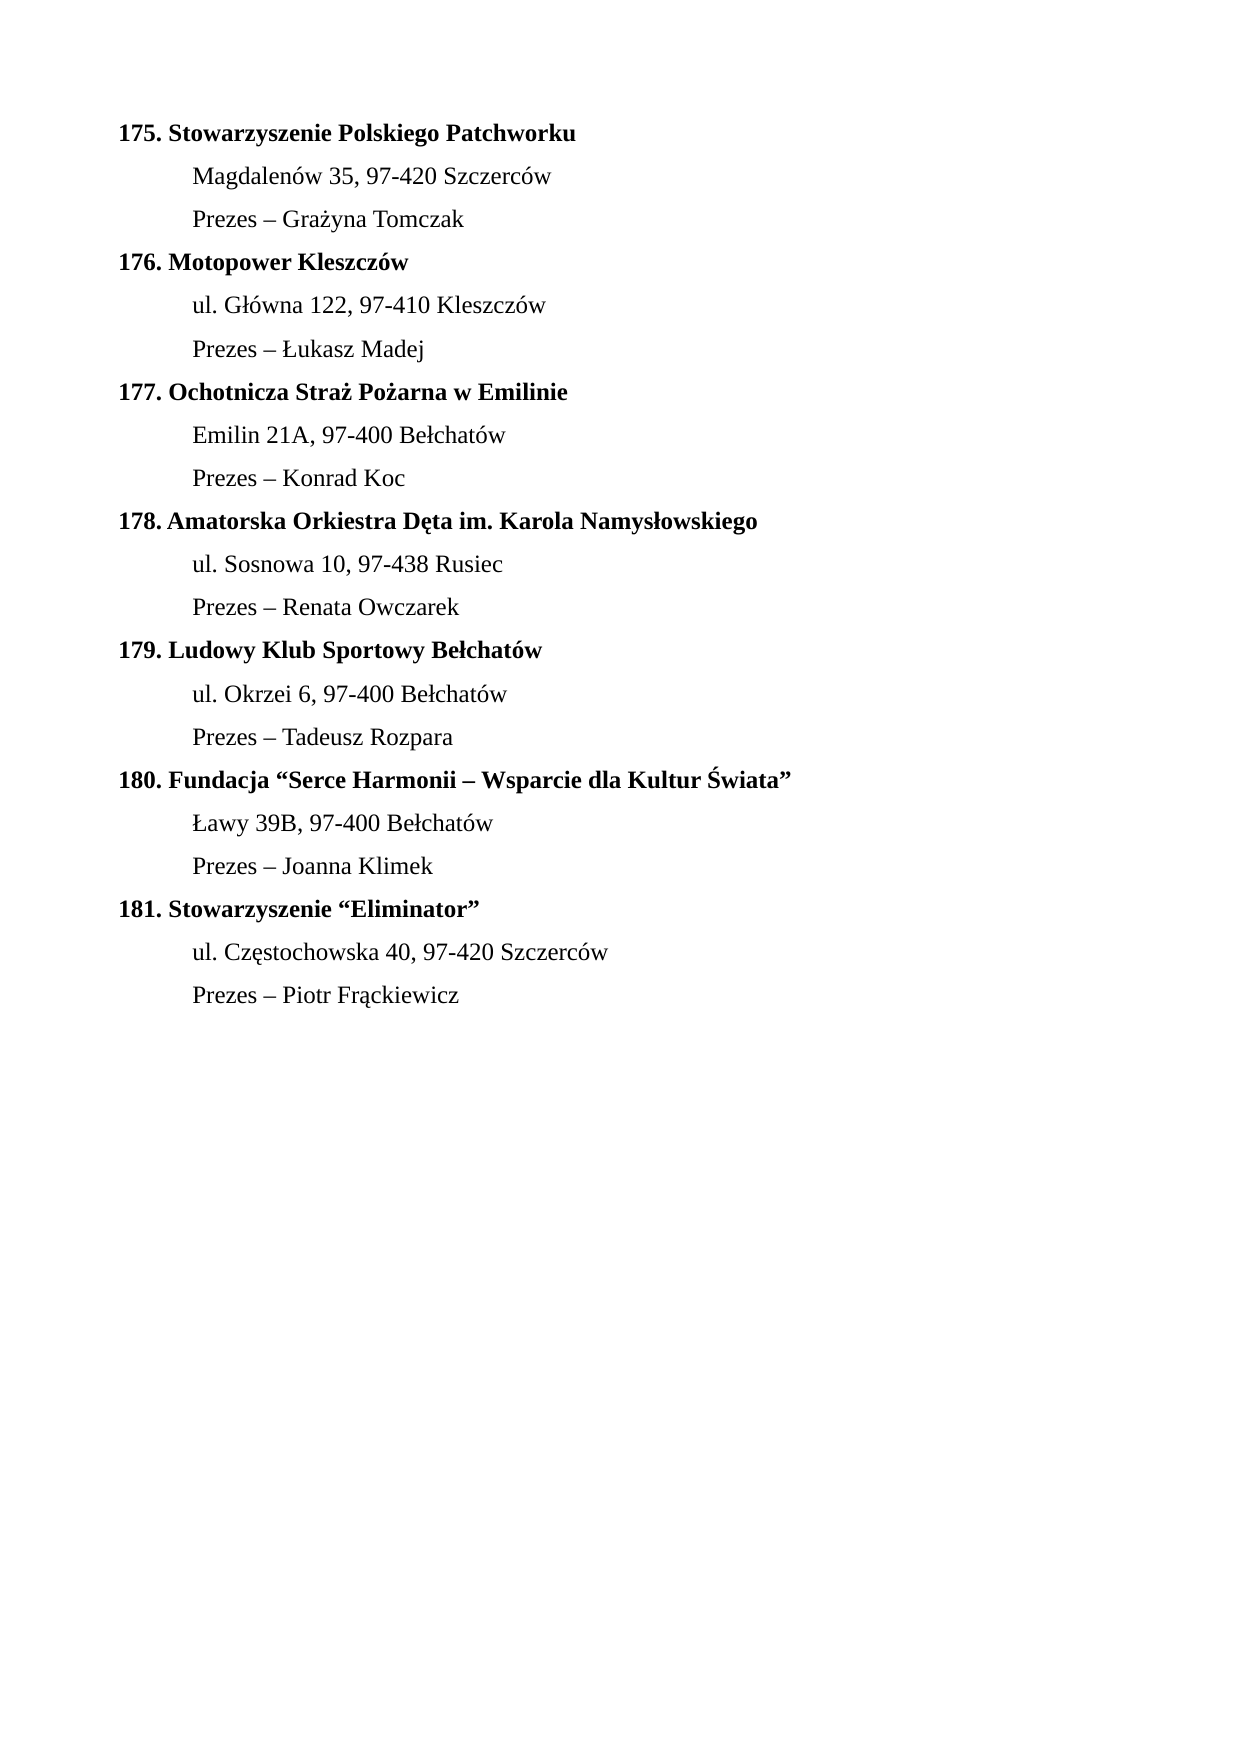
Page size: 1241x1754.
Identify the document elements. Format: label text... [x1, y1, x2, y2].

text Magdalenów 35, 97-420 Szczerców [118, 161, 1122, 190]
text 177. Ochotnicza Straż Pożarna w Emilinie [118, 377, 1122, 406]
text Prezes – Renata Owczarek [118, 592, 1122, 621]
text Emilin 21A, 97-400 Bełchatów [118, 420, 1122, 449]
text Ławy 39B, 97-400 Bełchatów [118, 808, 1122, 837]
text ul. Częstochowska 40, 97-420 Szczerców [118, 937, 1122, 966]
text Prezes – Konrad Koc [118, 463, 1122, 492]
text ul. Sosnowa 10, 97-438 Rusiec [118, 549, 1122, 578]
text Prezes – Piotr Frąckiewicz [118, 981, 1122, 1009]
text Prezes – Joanna Klimek [118, 851, 1122, 880]
text 176. Motopower Kleszczów [118, 247, 1122, 276]
text 179. Ludowy Klub Sportowy Bełchatów [118, 636, 1122, 664]
text ul. Główna 122, 97-410 Kleszczów [118, 291, 1122, 319]
text ul. Okrzei 6, 97-400 Bełchatów [118, 679, 1122, 707]
text Prezes – Łukasz Madej [118, 334, 1122, 362]
text Prezes – Grażyna Tomczak [118, 204, 1122, 233]
text Prezes – Tadeusz Rozpara [118, 722, 1122, 751]
text 180. Fundacja “Serce Harmonii – Wsparcie dla Kultur Świata” [118, 765, 1122, 794]
text 178. Amatorska Orkiestra Dęta im. Karola Namysłowskiego [118, 506, 1122, 535]
text 181. Stowarzyszenie “Eliminator” [118, 894, 1122, 923]
text 175. Stowarzyszenie Polskiego Patchworku [118, 118, 1122, 147]
